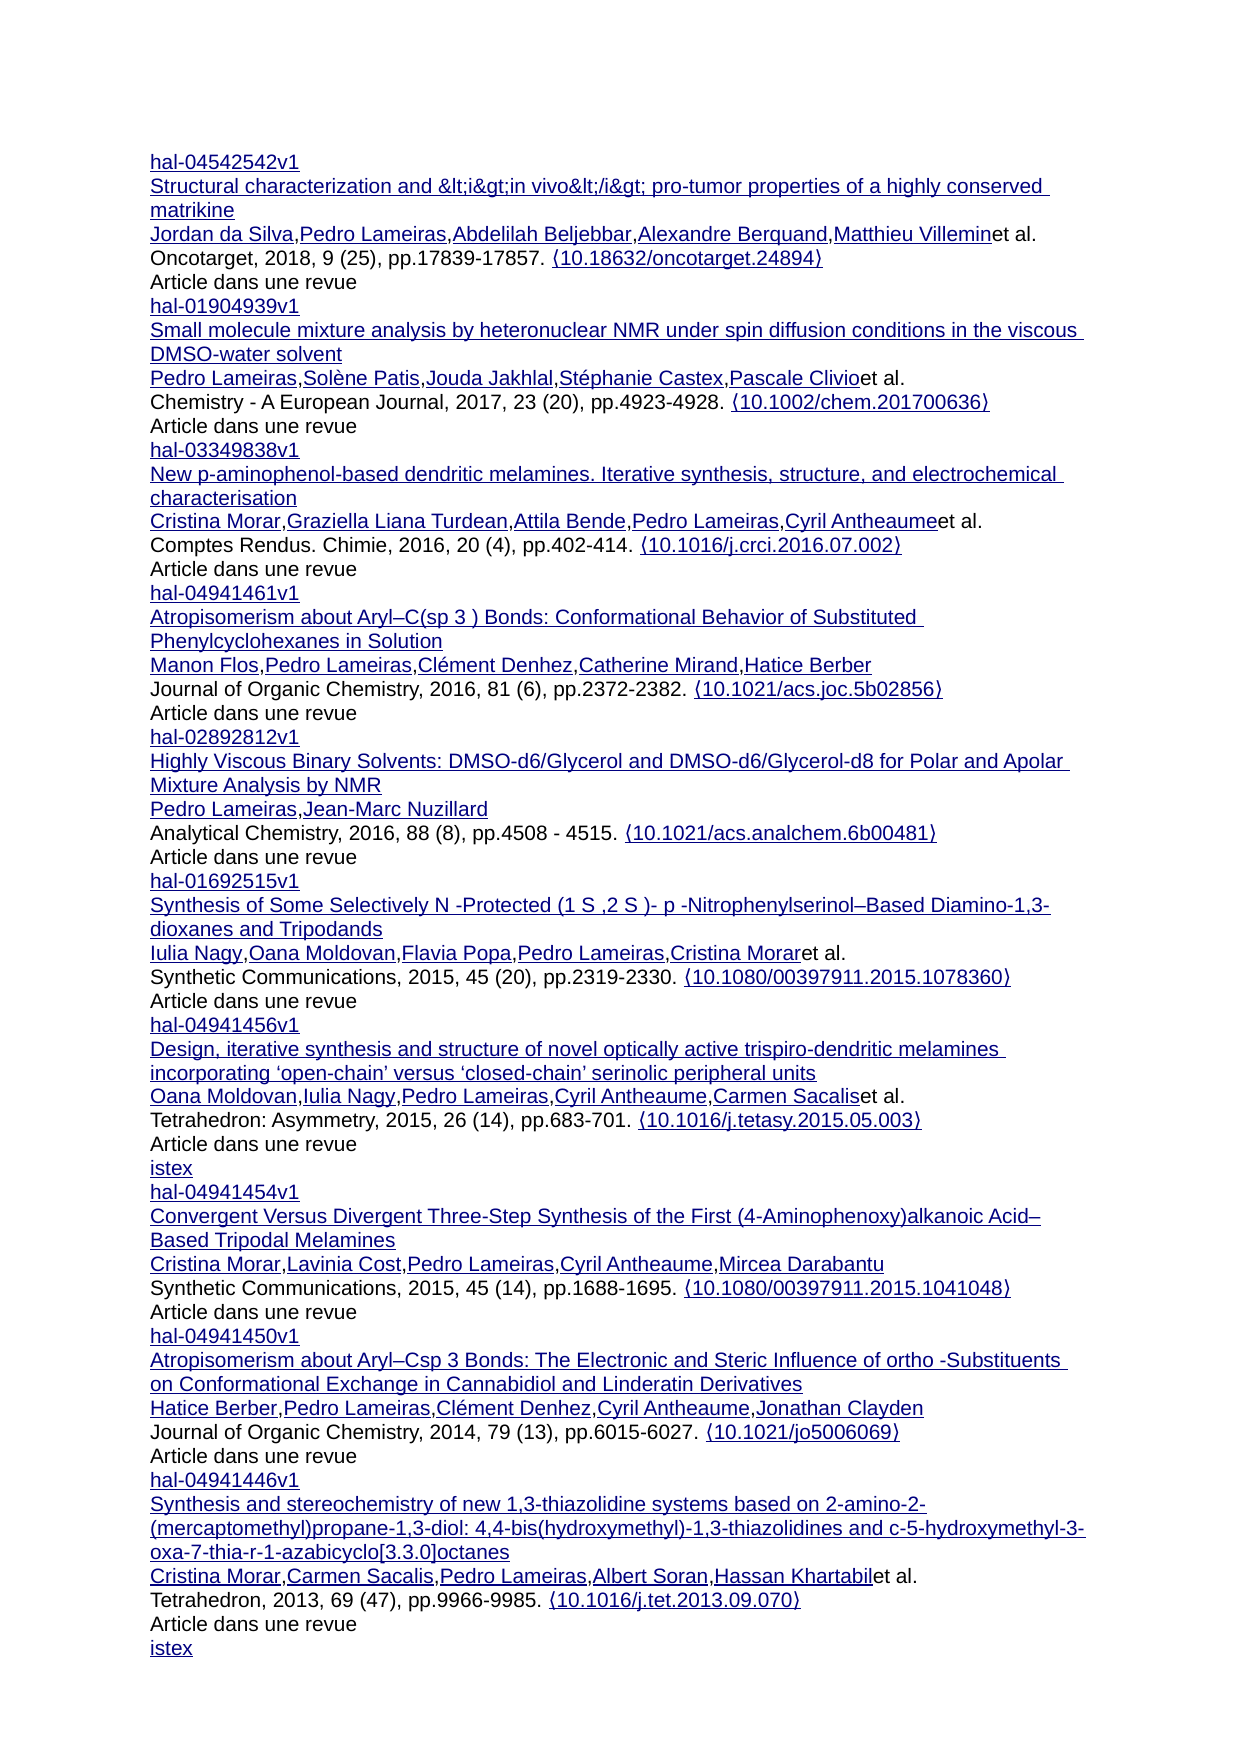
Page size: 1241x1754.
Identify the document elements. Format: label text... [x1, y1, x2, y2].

table_cell Convergent Versus Divergent Three-Step Synthesis of the First (4-Aminophenoxy)alkanoic Acid–Based Tripodal Melamines Cristina Morar,Lavinia Cost,Pedro Lameiras,Cyril Antheaume,Mircea Darabantu Synthetic Communications, 2015, 45 (14), pp.1688-1695. ⟨10.1080/00397911.2015.1041048⟩ Article dans une revue hal-04941450v1 [150, 1204, 1090, 1348]
table_cell Small molecule mixture analysis by heteronuclear NMR under spin diffusion conditions in the viscous DMSO-water solvent Pedro Lameiras,Solène Patis,Jouda Jakhlal,Stéphanie Castex,Pascale Clivioet al. Chemistry - A European Journal, 2017, 23 (20), pp.4923-4928. ⟨10.1002/chem.201700636⟩ Article dans une revue hal-03349838v1 [150, 318, 1090, 461]
table_cell Highly Viscous Binary Solvents: DMSO-d6/Glycerol and DMSO-d6/Glycerol-d8 for Polar and Apolar Mixture Analysis by NMR Pedro Lameiras,Jean-Marc Nuzillard Analytical Chemistry, 2016, 88 (8), pp.4508 - 4515. ⟨10.1021/acs.analchem.6b00481⟩ Article dans une revue hal-01692515v1 [150, 749, 1090, 893]
table_cell Synthesis and stereochemistry of new 1,3-thiazolidine systems based on 2-amino-2-(mercaptomethyl)propane-1,3-diol: 4,4-bis(hydroxymethyl)-1,3-thiazolidines and c-5-hydroxymethyl-3-oxa-7-thia-r-1-azabicyclo[3.3.0]octanes Cristina Morar,Carmen Sacalis,Pedro Lameiras,Albert Soran,Hassan Khartabilet al. Tetrahedron, 2013, 69 (47), pp.9966-9985. ⟨10.1016/j.tet.2013.09.070⟩ Article dans une revue istex [150, 1492, 1090, 1659]
table_cell Atropisomerism about Aryl–Csp 3 Bonds: The Electronic and Steric Influence of ortho -Substituents on Conformational Exchange in Cannabidiol and Linderatin Derivatives Hatice Berber,Pedro Lameiras,Clément Denhez,Cyril Antheaume,Jonathan Clayden Journal of Organic Chemistry, 2014, 79 (13), pp.6015-6027. ⟨10.1021/jo5006069⟩ Article dans une revue hal-04941446v1 [150, 1348, 1090, 1492]
table_cell Atropisomerism about Aryl–C(sp 3 ) Bonds: Conformational Behavior of Substituted Phenylcyclohexanes in Solution Manon Flos,Pedro Lameiras,Clément Denhez,Catherine Mirand,Hatice Berber Journal of Organic Chemistry, 2016, 81 (6), pp.2372-2382. ⟨10.1021/acs.joc.5b02856⟩ Article dans une revue hal-02892812v1 [150, 605, 1090, 749]
table_cell Design, iterative synthesis and structure of novel optically active trispiro-dendritic melamines incorporating ‘open-chain’ versus ‘closed-chain’ serinolic peripheral units Oana Moldovan,Iulia Nagy,Pedro Lameiras,Cyril Antheaume,Carmen Sacaliset al. Tetrahedron: Asymmetry, 2015, 26 (14), pp.683-701. ⟨10.1016/j.tetasy.2015.05.003⟩ Article dans une revue istex hal-04941454v1 [150, 1036, 1090, 1204]
table_cell Structural characterization and &lt;i&gt;in vivo&lt;/i&gt; pro-tumor properties of a highly conserved matrikine Jordan da Silva,Pedro Lameiras,Abdelilah Beljebbar,Alexandre Berquand,Matthieu Villeminet al. Oncotarget, 2018, 9 (25), pp.17839-17857. ⟨10.18632/oncotarget.24894⟩ Article dans une revue hal-01904939v1 [150, 174, 1090, 318]
table_cell hal-04542542v1 [150, 150, 1090, 174]
table_cell Synthesis of Some Selectively N -Protected (1 S ,2 S )- p -Nitrophenylserinol–Based Diamino-1,3-dioxanes and Tripodands Iulia Nagy,Oana Moldovan,Flavia Popa,Pedro Lameiras,Cristina Moraret al. Synthetic Communications, 2015, 45 (20), pp.2319-2330. ⟨10.1080/00397911.2015.1078360⟩ Article dans une revue hal-04941456v1 [150, 893, 1090, 1036]
table_cell New p-aminophenol-based dendritic melamines. Iterative synthesis, structure, and electrochemical characterisation Cristina Morar,Graziella Liana Turdean,Attila Bende,Pedro Lameiras,Cyril Antheaumeet al. Comptes Rendus. Chimie, 2016, 20 (4), pp.402-414. ⟨10.1016/j.crci.2016.07.002⟩ Article dans une revue hal-04941461v1 [150, 461, 1090, 605]
